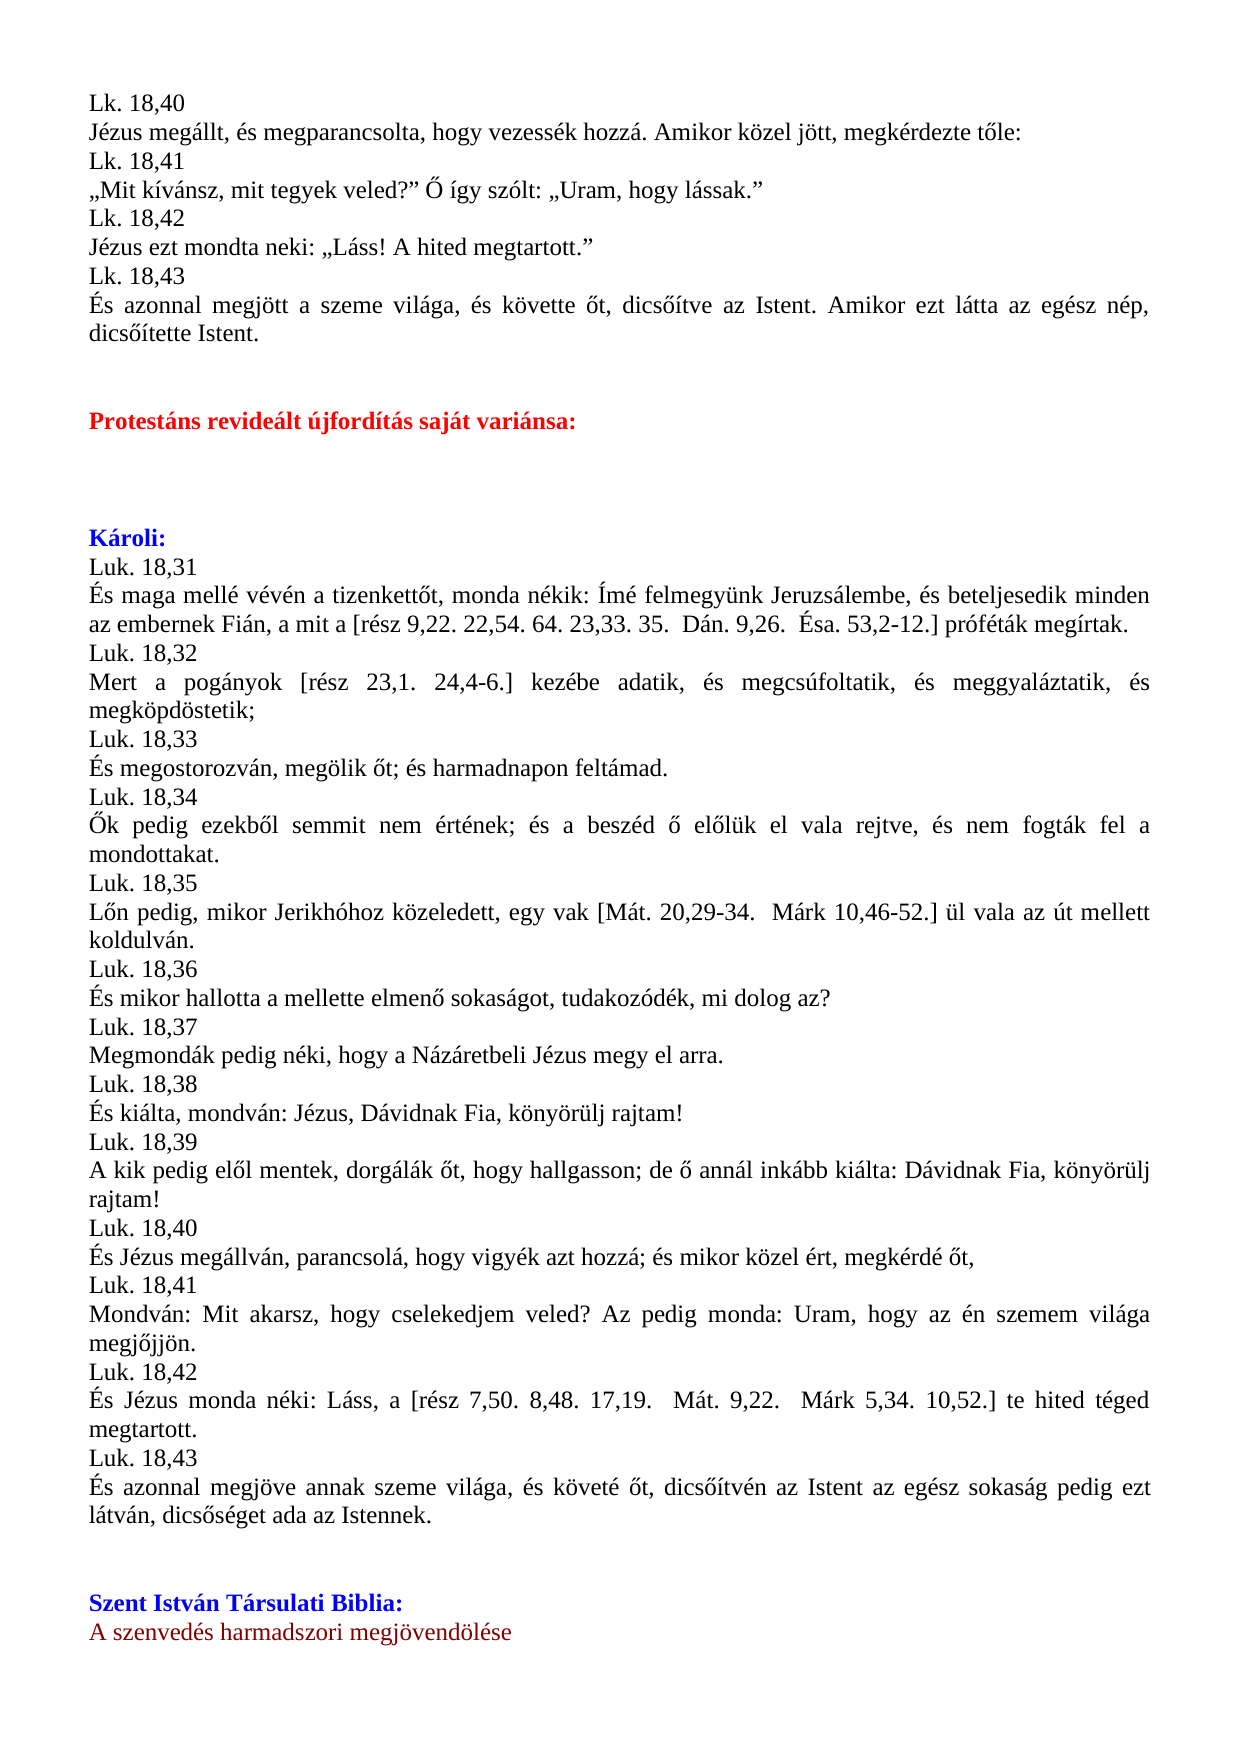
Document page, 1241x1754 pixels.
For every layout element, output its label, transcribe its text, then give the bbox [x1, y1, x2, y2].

text Jézus megállt, és megparancsolta, hogy vezessék hozzá. Amikor közel jött, megkérdezte tőle: [88, 117, 1152, 146]
text Luk. 18,34 [88, 782, 1152, 810]
text Protestáns revideált újfordítás saját variánsa: [88, 406, 1152, 435]
text Mert a pogányok [rész 23,1. 24,4-6.] kezébe adatik, és megcsúfoltatik, és meggyaláztatik, és megköpdöstetik; [88, 667, 1152, 724]
text A szenvedés harmadszori megjövendölése [88, 1617, 1152, 1646]
text Luk. 18,32 [88, 638, 1152, 667]
text Luk. 18,35 [88, 868, 1152, 897]
text És kiálta, mondván: Jézus, Dávidnak Fia, könyörülj rajtam! [88, 1098, 1152, 1127]
text Lk. 18,42 [88, 203, 1152, 232]
text Luk. 18,36 [88, 954, 1152, 983]
text Ők pedig ezekből semmit nem értének; és a beszéd ő előlük el vala rejtve, és nem fogták fel a mondottakat. [88, 810, 1152, 868]
text Luk. 18,33 [88, 724, 1152, 753]
text És megostorozván, megölik őt; és harmadnapon feltámad. [88, 753, 1152, 782]
text És Jézus megállván, parancsolá, hogy vigyék azt hozzá; és mikor közel ért, megkérdé őt, [88, 1242, 1152, 1270]
text És maga mellé vévén a tizenkettőt, monda nékik: Ímé felmegyünk Jeruzsálembe, és beteljesedik minden az embernek Fián, a mit a [rész 9,22. 22,54. 64. 23,33. 35. Dán. 9,26. Ésa. 53,2-12.] próféták megírtak. [88, 580, 1152, 638]
text „Mit kívánsz, mit tegyek veled?” Ő így szólt: „Uram, hogy lássak.” [88, 175, 1152, 203]
text Lőn pedig, mikor Jerikhóhoz közeledett, egy vak [Mát. 20,29-34. Márk 10,46-52.] ül vala az út mellett koldulván. [88, 897, 1152, 954]
text Megmondák pedig néki, hogy a Názáretbeli Jézus megy el arra. [88, 1040, 1152, 1069]
text Luk. 18,37 [88, 1012, 1152, 1040]
text Luk. 18,42 [88, 1357, 1152, 1385]
text Luk. 18,43 [88, 1443, 1152, 1472]
text Lk. 18,40 [88, 88, 1152, 117]
text Luk. 18,39 [88, 1127, 1152, 1155]
text Lk. 18,43 [88, 261, 1152, 290]
text És azonnal megjött a szeme világa, és követte őt, dicsőítve az Istent. Amikor ezt látta az egész nép, dicsőítette Istent. [88, 290, 1152, 347]
text Luk. 18,31 [88, 552, 1152, 580]
text Károli: [88, 523, 1152, 552]
text Luk. 18,40 [88, 1213, 1152, 1242]
text Luk. 18,41 [88, 1270, 1152, 1299]
text És azonnal megjöve annak szeme világa, és követé őt, dicsőítvén az Istent az egész sokaság pedig ezt látván, dicsőséget ada az Istennek. [88, 1472, 1152, 1529]
text Lk. 18,41 [88, 146, 1152, 175]
text Luk. 18,38 [88, 1069, 1152, 1098]
text És mikor hallotta a mellette elmenő sokaságot, tudakozódék, mi dolog az? [88, 983, 1152, 1012]
text A kik pedig elől mentek, dorgálák őt, hogy hallgasson; de ő annál inkább kiálta: Dávidnak Fia, könyörülj rajtam! [88, 1155, 1152, 1213]
text És Jézus monda néki: Láss, a [rész 7,50. 8,48. 17,19. Mát. 9,22. Márk 5,34. 10,52.] te hited téged megtartott. [88, 1385, 1152, 1443]
text Mondván: Mit akarsz, hogy cselekedjem veled? Az pedig monda: Uram, hogy az én szemem világa megjőjjön. [88, 1299, 1152, 1357]
text Szent István Társulati Biblia: [88, 1588, 1152, 1617]
text Jézus ezt mondta neki: „Láss! A hited megtartott.” [88, 232, 1152, 261]
